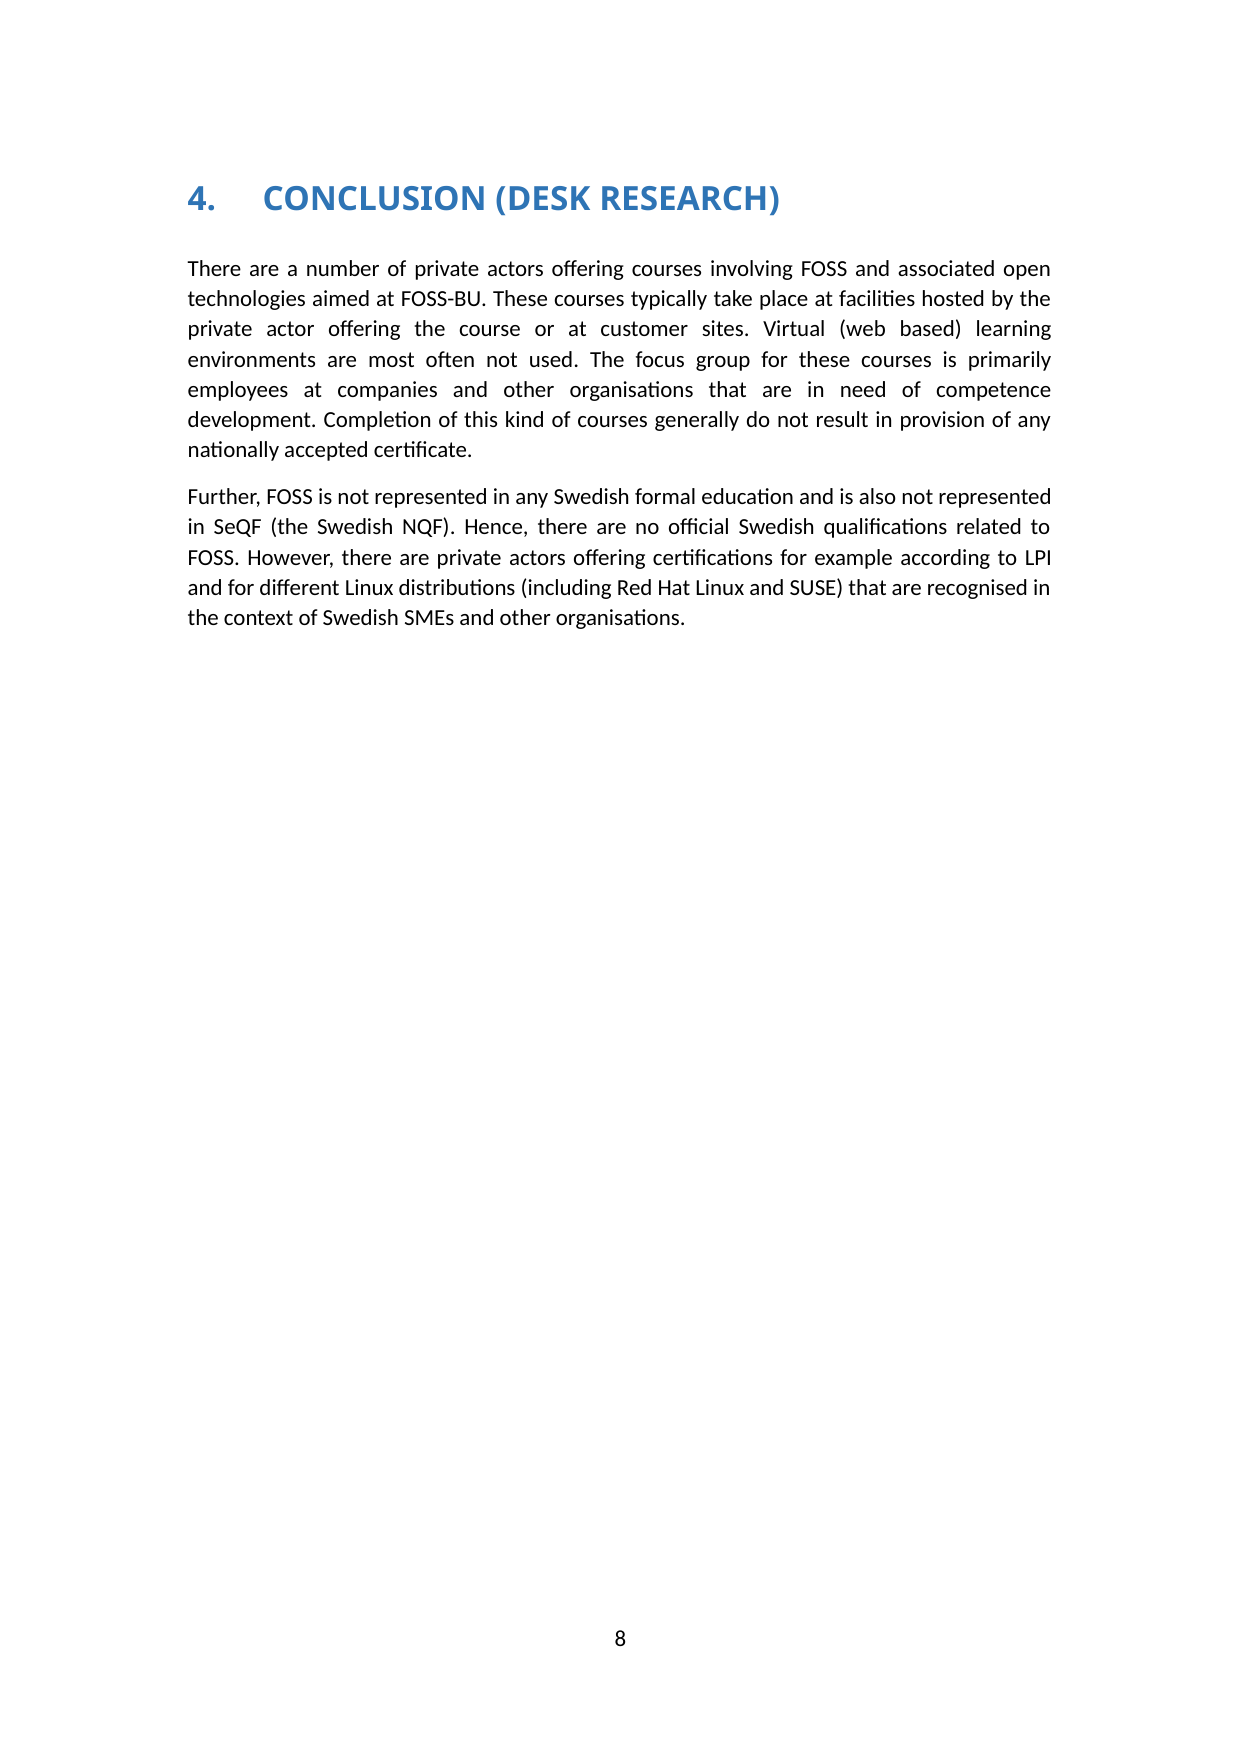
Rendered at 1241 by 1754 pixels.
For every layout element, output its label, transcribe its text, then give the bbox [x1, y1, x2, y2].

text Further, FOSS is not represented in any Swedish formal education and is also not represented in SeQF (the Swedish NQF). Hence, there are no official Swedish qualifications related to FOSS. However, there are private actors offering certifications for example according to LPI and for different Linux distributions (including Red Hat Linux and SUSE) that are recognised in the context of Swedish SMEs and other organisations. [187, 482, 1053, 631]
text There are a number of private actors offering courses involving FOSS and associated open technologies aimed at FOSS-BU. These courses typically take place at facilities hosted by the private actor offering the course or at customer sites. Virtual (web based) learning environments are most often not used. The focus group for these courses is primarily employees at companies and other organisations that are in need of competence development. Completion of this kind of courses generally do not result in provision of any nationally accepted certificate. [187, 224, 1053, 463]
subtitle 4. CONCLUSION (DESK RESEARCH) [187, 175, 1053, 220]
